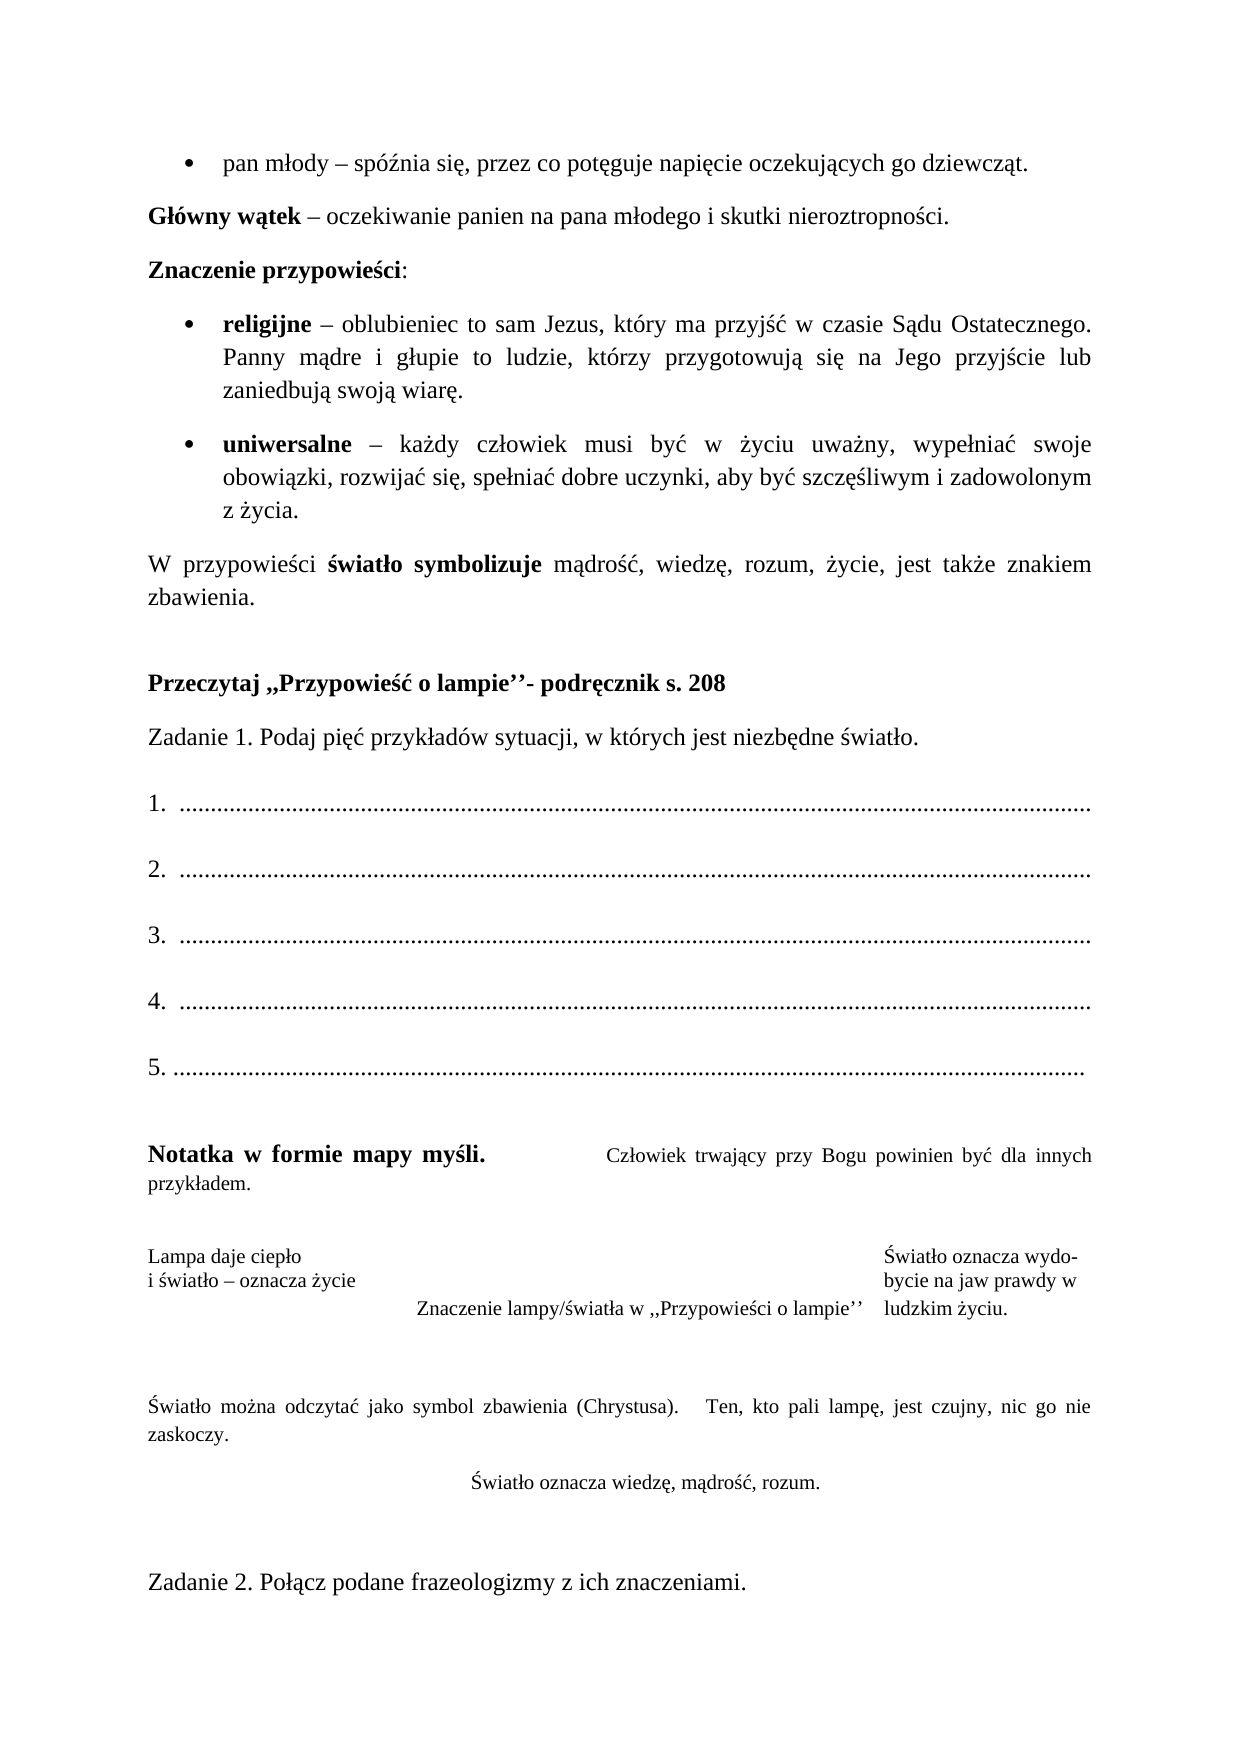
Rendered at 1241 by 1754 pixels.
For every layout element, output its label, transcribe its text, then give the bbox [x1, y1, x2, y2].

text W przypowieści światło symbolizuje mądrość, wiedzę, rozum, życie, jest także znakiem zbawienia. [148, 549, 1093, 643]
list pan młody – spóźnia się, przez co potęguje napięcie oczekujących go dziewcząt. [185, 148, 1093, 176]
list religijne – oblubieniec to sam Jezus, który ma przyjść w czasie Sądu Ostatecznego. Panny mądre i głupie to ludzie, którzy przygotowują się na Jego przyjście lub zaniedbują swoją wiarę. [185, 309, 1093, 404]
text 2. .................................................................................................................................................. [148, 854, 1093, 883]
list uniwersalne – każdy człowiek musi być w życiu uważny, wypełniać swoje obowiązki, rozwijać się, spełniać dobre uczynki, aby być szczęśliwym i zadowolonym z życia. [185, 429, 1093, 524]
text 3. .................................................................................................................................................. [148, 920, 1093, 949]
text Notatka w formie mapy myśli. Człowiek trwający przy Bogu powinien być dla innych przykładem. [148, 1139, 1093, 1195]
text Główny wątek – oczekiwanie panien na pana młodego i skutki nieroztropności. [148, 201, 1093, 230]
text Światło można odczytać jako symbol zbawienia (Chrystusa). Ten, kto pali lampę, jest czujny, nic go nie zaskoczy. [148, 1394, 1093, 1446]
text Znaczenie przypowieści: [148, 255, 1093, 284]
text Zadanie 1. Podaj pięć przykładów sytuacji, w których jest niezbędne światło. [148, 722, 1093, 751]
text 5. .................................................................................................................................................. [148, 1052, 1093, 1081]
text Zadanie 2. Połącz podane frazeologizmy z ich znaczeniami. [148, 1567, 1093, 1596]
text 4. .................................................................................................................................................. [148, 986, 1093, 1015]
text i światło – oznacza życie bycie na jaw prawdy w [148, 1268, 1093, 1292]
text Przeczytaj ,,Przypowieść o lampie’’- podręcznik s. 208 [148, 668, 1093, 697]
text Światło oznacza wiedzę, mądrość, rozum. [148, 1470, 1093, 1494]
text 1. .................................................................................................................................................. [148, 788, 1093, 817]
text Lampa daje ciepło Światło oznacza wydo- [148, 1244, 1093, 1268]
text Znaczenie lampy/światła w ,,Przypowieści o lampie’’ ludzkim życiu. [148, 1292, 1093, 1321]
